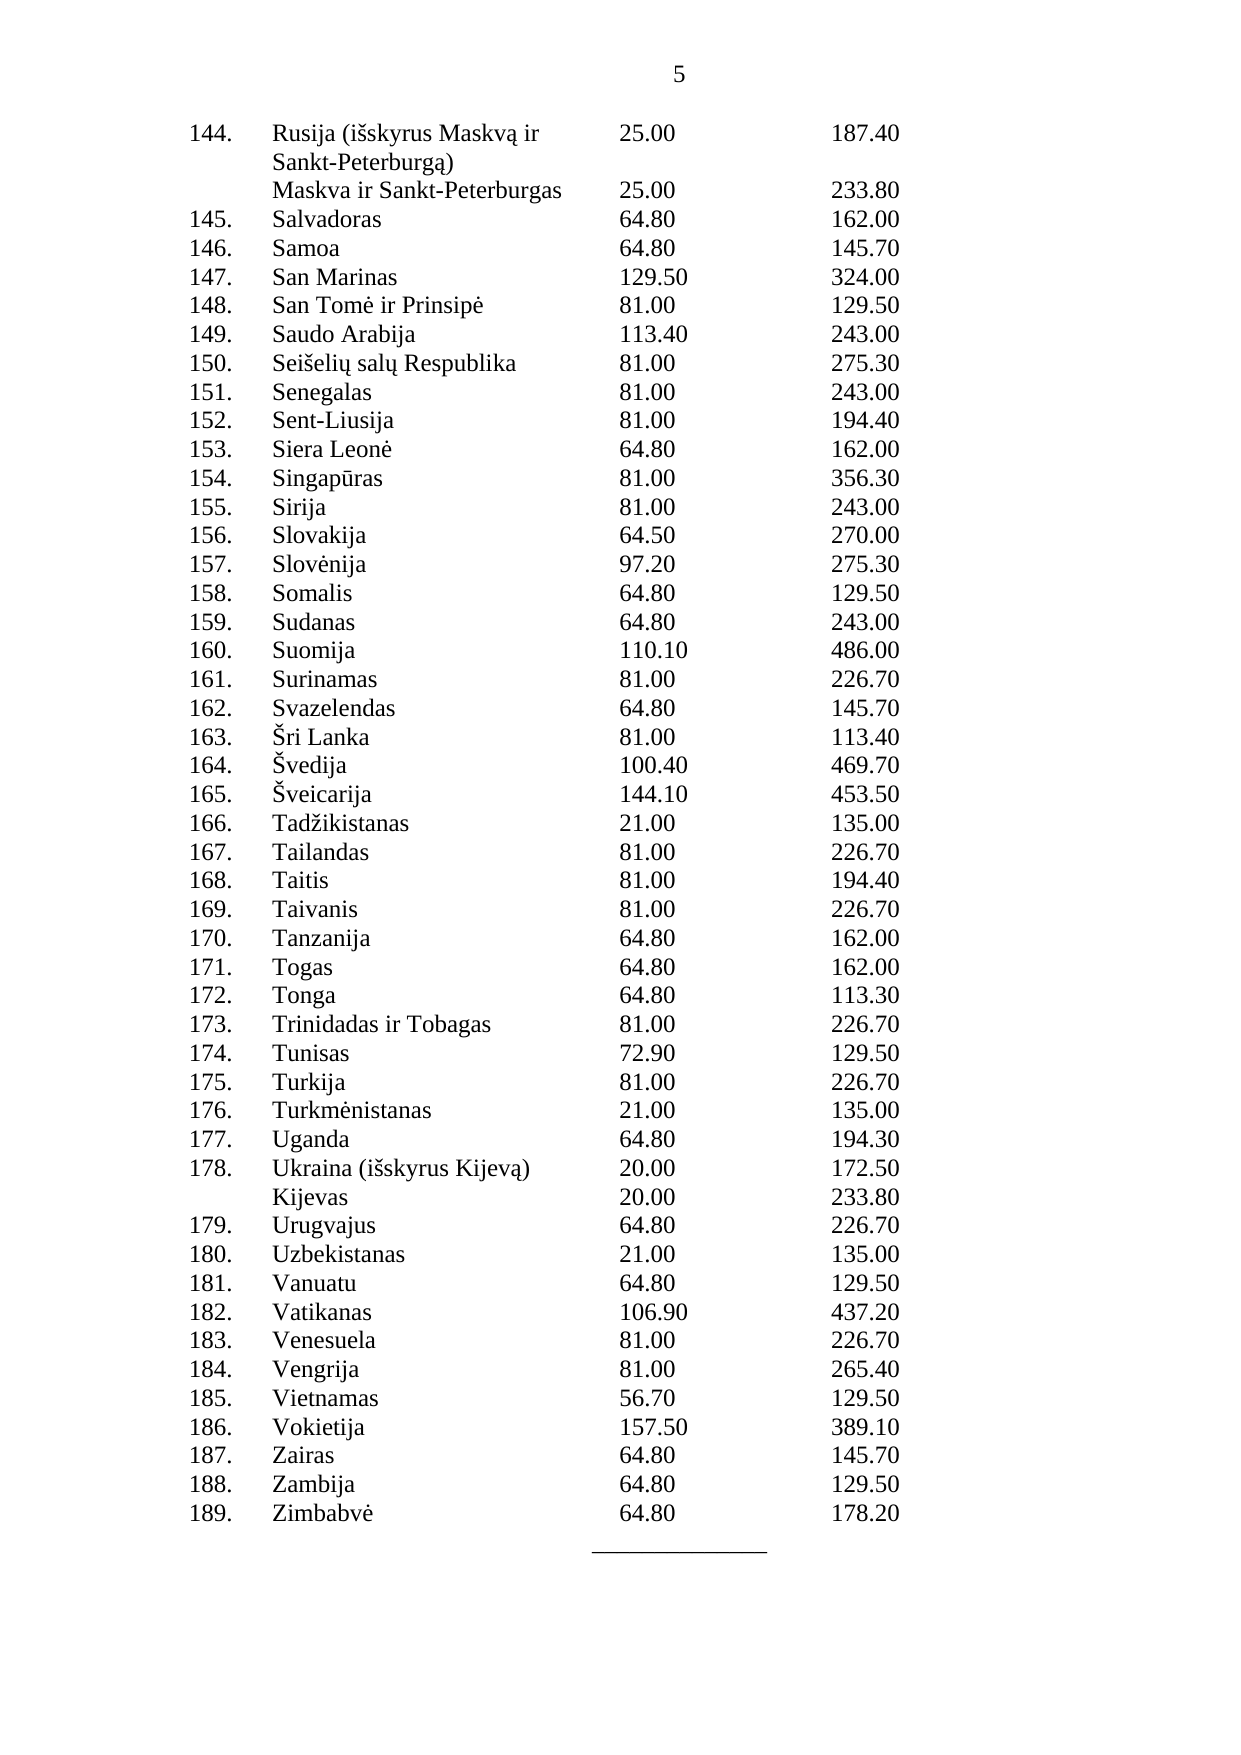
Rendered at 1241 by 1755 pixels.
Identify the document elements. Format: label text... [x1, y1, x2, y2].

table_cell 226.70 [820, 837, 1181, 866]
table_cell 179. [177, 1211, 261, 1239]
table_cell Surinamas [261, 664, 608, 693]
table_cell Tanzanija [261, 923, 608, 952]
table_cell 113.30 [820, 981, 1181, 1009]
table_cell Uzbekistanas [261, 1239, 608, 1268]
table_cell 356.30 [820, 463, 1181, 492]
table_cell Kijevas [261, 1182, 608, 1211]
table_cell 113.40 [608, 319, 819, 348]
table_cell Šveicarija [261, 779, 608, 808]
table_cell 155. [177, 492, 261, 521]
table_cell 25.00 [608, 176, 819, 204]
table_cell 146. [177, 233, 261, 262]
table_cell 64.80 [608, 1211, 819, 1239]
table_cell Trinidadas ir Tobagas [261, 1009, 608, 1038]
table_cell Vanuatu [261, 1268, 608, 1297]
table_cell 64.80 [608, 607, 819, 636]
table_cell 162.00 [820, 952, 1181, 981]
table_cell 145. [177, 204, 261, 233]
table_cell 177. [177, 1124, 261, 1153]
table_cell 157. [177, 549, 261, 578]
table_cell 81.00 [608, 348, 819, 377]
table_cell 187. [177, 1441, 261, 1469]
table_cell 167. [177, 837, 261, 866]
table_cell 25.00 [608, 118, 819, 176]
table_cell Zairas [261, 1441, 608, 1469]
table_cell 265.40 [820, 1354, 1181, 1383]
table_cell 158. [177, 578, 261, 607]
table_cell 183. [177, 1326, 261, 1354]
table_cell San Tomė ir Prinsipė [261, 291, 608, 319]
table_cell 178.20 [820, 1498, 1181, 1527]
table_cell 168. [177, 866, 261, 894]
table_cell 157.50 [608, 1412, 819, 1441]
table_cell 148. [177, 291, 261, 319]
table_cell 147. [177, 262, 261, 291]
table_cell 129.50 [820, 578, 1181, 607]
table_cell 389.10 [820, 1412, 1181, 1441]
table_cell 129.50 [820, 1383, 1181, 1412]
table_cell 100.40 [608, 751, 819, 779]
table_cell Sirija [261, 492, 608, 521]
table_cell 56.70 [608, 1383, 819, 1412]
table_cell 172.50 [820, 1153, 1181, 1182]
table_cell 161. [177, 664, 261, 693]
table_cell 145.70 [820, 233, 1181, 262]
table_cell 135.00 [820, 1096, 1181, 1124]
table_cell 64.80 [608, 578, 819, 607]
table_cell Turkija [261, 1067, 608, 1096]
table_cell 162.00 [820, 434, 1181, 463]
table_cell Samoa [261, 233, 608, 262]
table_cell 174. [177, 1038, 261, 1067]
table_cell 144.10 [608, 779, 819, 808]
table_cell Sent-Liusija [261, 406, 608, 434]
table_cell 165. [177, 779, 261, 808]
table_cell 182. [177, 1297, 261, 1326]
table_cell 154. [177, 463, 261, 492]
table_cell Maskva ir Sankt-Peterburgas [261, 176, 608, 204]
table_cell Uganda [261, 1124, 608, 1153]
table_cell 153. [177, 434, 261, 463]
table_cell 188. [177, 1469, 261, 1498]
table_cell Ukraina (išskyrus Kijevą) [261, 1153, 608, 1182]
table_cell Somalis [261, 578, 608, 607]
table_cell Svazelendas [261, 693, 608, 722]
table_cell 171. [177, 952, 261, 981]
table_cell 166. [177, 808, 261, 837]
table_cell 135.00 [820, 1239, 1181, 1268]
table_cell 172. [177, 981, 261, 1009]
table_cell Siera Leonė [261, 434, 608, 463]
table_cell 187.40 [820, 118, 1181, 176]
table_cell 129.50 [820, 291, 1181, 319]
table_cell 129.50 [820, 1268, 1181, 1297]
table_cell 149. [177, 319, 261, 348]
table_cell Turkmėnistanas [261, 1096, 608, 1124]
table_cell 129.50 [608, 262, 819, 291]
table_cell 113.40 [820, 722, 1181, 751]
table_cell Taivanis [261, 894, 608, 923]
table_cell 243.00 [820, 377, 1181, 406]
table_cell 20.00 [608, 1153, 819, 1182]
table_cell 64.80 [608, 923, 819, 952]
table_cell 21.00 [608, 1239, 819, 1268]
table_cell 97.20 [608, 549, 819, 578]
table_cell 169. [177, 894, 261, 923]
table_cell 81.00 [608, 866, 819, 894]
table_cell 233.80 [820, 176, 1181, 204]
table_cell 20.00 [608, 1182, 819, 1211]
table_cell 243.00 [820, 319, 1181, 348]
table_cell 64.80 [608, 1441, 819, 1469]
table_cell 64.80 [608, 233, 819, 262]
table_cell Slovakija [261, 521, 608, 549]
table_cell 81.00 [608, 377, 819, 406]
table_cell 189. [177, 1498, 261, 1527]
table_cell 275.30 [820, 549, 1181, 578]
table_cell 226.70 [820, 894, 1181, 923]
table_cell 186. [177, 1412, 261, 1441]
table_cell 81.00 [608, 463, 819, 492]
table_cell Švedija [261, 751, 608, 779]
table_cell Tadžikistanas [261, 808, 608, 837]
table_cell Slovėnija [261, 549, 608, 578]
table_cell 226.70 [820, 664, 1181, 693]
table_cell 162. [177, 693, 261, 722]
table_cell Tunisas [261, 1038, 608, 1067]
table_cell Seišelių salų Respublika [261, 348, 608, 377]
table_cell Salvadoras [261, 204, 608, 233]
table_cell 176. [177, 1096, 261, 1124]
table_cell 64.80 [608, 693, 819, 722]
table_cell 437.20 [820, 1297, 1181, 1326]
table_cell Senegalas [261, 377, 608, 406]
table_cell Vengrija [261, 1354, 608, 1383]
table_cell 243.00 [820, 492, 1181, 521]
table_cell 185. [177, 1383, 261, 1412]
table_cell 81.00 [608, 1354, 819, 1383]
table_cell 81.00 [608, 406, 819, 434]
table_cell 81.00 [608, 291, 819, 319]
table_cell 181. [177, 1268, 261, 1297]
table_cell 81.00 [608, 664, 819, 693]
table_cell Sudanas [261, 607, 608, 636]
table_cell [177, 1182, 261, 1211]
table_cell 226.70 [820, 1009, 1181, 1038]
table_cell 233.80 [820, 1182, 1181, 1211]
table_cell 194.40 [820, 406, 1181, 434]
table_cell 135.00 [820, 808, 1181, 837]
table_cell 163. [177, 722, 261, 751]
table_cell [177, 176, 261, 204]
table_cell Šri Lanka [261, 722, 608, 751]
table_cell 180. [177, 1239, 261, 1268]
table_cell 173. [177, 1009, 261, 1038]
table_cell Vietnamas [261, 1383, 608, 1412]
table_cell 64.80 [608, 204, 819, 233]
table_cell Vatikanas [261, 1297, 608, 1326]
table_cell 324.00 [820, 262, 1181, 291]
table_cell 270.00 [820, 521, 1181, 549]
table_cell 81.00 [608, 837, 819, 866]
table_cell 145.70 [820, 1441, 1181, 1469]
table_cell 129.50 [820, 1469, 1181, 1498]
table_cell 156. [177, 521, 261, 549]
table_cell 64.80 [608, 1124, 819, 1153]
table_cell 194.30 [820, 1124, 1181, 1153]
table_cell Tailandas [261, 837, 608, 866]
table_cell 486.00 [820, 636, 1181, 664]
table_cell 469.70 [820, 751, 1181, 779]
table_cell 175. [177, 1067, 261, 1096]
table_cell 81.00 [608, 722, 819, 751]
table_cell Singapūras [261, 463, 608, 492]
table_cell 159. [177, 607, 261, 636]
table_cell San Marinas [261, 262, 608, 291]
table_cell 152. [177, 406, 261, 434]
table_cell 226.70 [820, 1211, 1181, 1239]
table_cell 226.70 [820, 1326, 1181, 1354]
table_cell 21.00 [608, 808, 819, 837]
table_cell 72.90 [608, 1038, 819, 1067]
table_cell 162.00 [820, 923, 1181, 952]
table_cell 150. [177, 348, 261, 377]
table_cell 81.00 [608, 894, 819, 923]
table_cell 81.00 [608, 1009, 819, 1038]
table_cell 64.50 [608, 521, 819, 549]
table_cell Zimbabvė [261, 1498, 608, 1527]
table_cell 81.00 [608, 1326, 819, 1354]
table_cell 64.80 [608, 1469, 819, 1498]
table_cell Togas [261, 952, 608, 981]
table_cell 184. [177, 1354, 261, 1383]
table_cell 21.00 [608, 1096, 819, 1124]
table_cell 164. [177, 751, 261, 779]
table_cell 64.80 [608, 1498, 819, 1527]
table_cell Vokietija [261, 1412, 608, 1441]
table_cell Taitis [261, 866, 608, 894]
text ______________ [177, 1527, 1181, 1556]
table_cell Tonga [261, 981, 608, 1009]
table_cell 64.80 [608, 434, 819, 463]
table_cell Suomija [261, 636, 608, 664]
table_cell 453.50 [820, 779, 1181, 808]
table_cell 144. [177, 118, 261, 176]
table_cell 160. [177, 636, 261, 664]
table_cell 106.90 [608, 1297, 819, 1326]
table_cell Venesuela [261, 1326, 608, 1354]
table_cell 81.00 [608, 492, 819, 521]
table_cell 64.80 [608, 981, 819, 1009]
table_cell Zambija [261, 1469, 608, 1498]
table_cell 194.40 [820, 866, 1181, 894]
table_cell 145.70 [820, 693, 1181, 722]
table_cell 151. [177, 377, 261, 406]
table_cell 275.30 [820, 348, 1181, 377]
table_cell 110.10 [608, 636, 819, 664]
table_cell 226.70 [820, 1067, 1181, 1096]
table_cell 178. [177, 1153, 261, 1182]
table_cell 129.50 [820, 1038, 1181, 1067]
table_cell 81.00 [608, 1067, 819, 1096]
table_cell 170. [177, 923, 261, 952]
table_cell 64.80 [608, 1268, 819, 1297]
table_cell 162.00 [820, 204, 1181, 233]
table_cell Rusija (išskyrus Maskvą ir Sankt-Peterburgą) [261, 118, 608, 176]
table_cell Urugvajus [261, 1211, 608, 1239]
table_cell 64.80 [608, 952, 819, 981]
table_cell 243.00 [820, 607, 1181, 636]
table_cell Saudo Arabija [261, 319, 608, 348]
